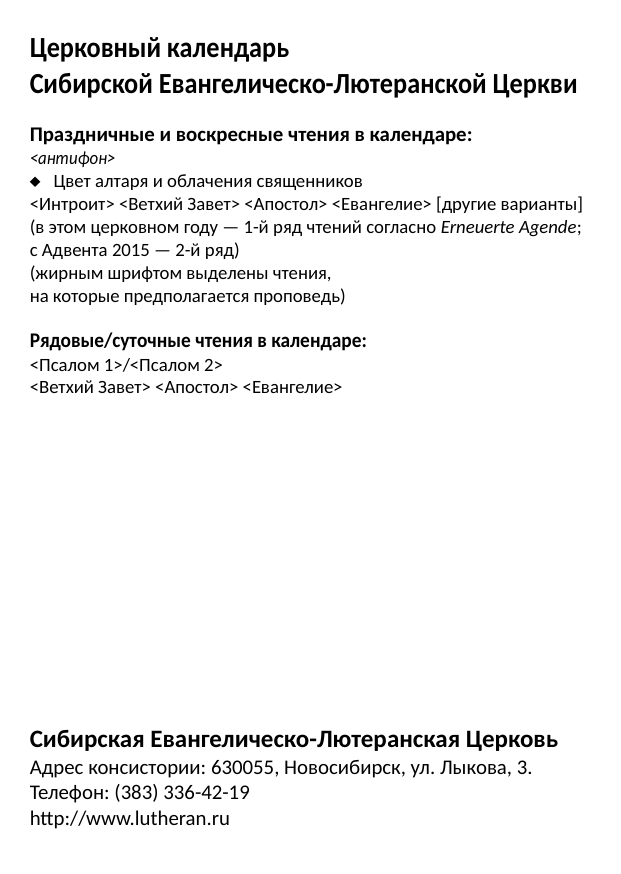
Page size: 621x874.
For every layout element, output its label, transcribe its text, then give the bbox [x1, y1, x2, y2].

text Праздничные и воскресные чтения в календаре: [29, 121, 591, 147]
list Цвет алтаря и облачения священников [29, 169, 591, 192]
text <Интроит> <Ветхий Завет> <Апостол> <Евангелие> [другие варианты] [29, 192, 591, 215]
text Церковный календарь Сибирской Евангелическо-Лютеранской Церкви [29, 29, 591, 101]
text <Ветхий Завет> <Апостол> <Евангелие> [29, 376, 591, 398]
text (в этом церковном году — 1-й ряд чтений согласно Erneuerte Agende; с Адвента 2015 — 2-й ряд) [29, 215, 591, 261]
text Телефон: (383) 336-42-19 [29, 779, 591, 805]
text <Псалом 1>/<Псалом 2> [29, 353, 591, 376]
text Рядовые/суточные чтения в календаре: [29, 327, 591, 353]
text Адрес консистории: 630055, Новосибирск, ул. Лыкова, 3. [29, 754, 591, 779]
text http://www.lutheran.ru [29, 805, 591, 830]
text <антифон> [29, 147, 591, 169]
text Сибирская Евангелическо-Лютеранская Церковь [29, 723, 591, 754]
text (жирным шрифтом выделены чтения, на которые предполагается проповедь) [29, 261, 591, 307]
